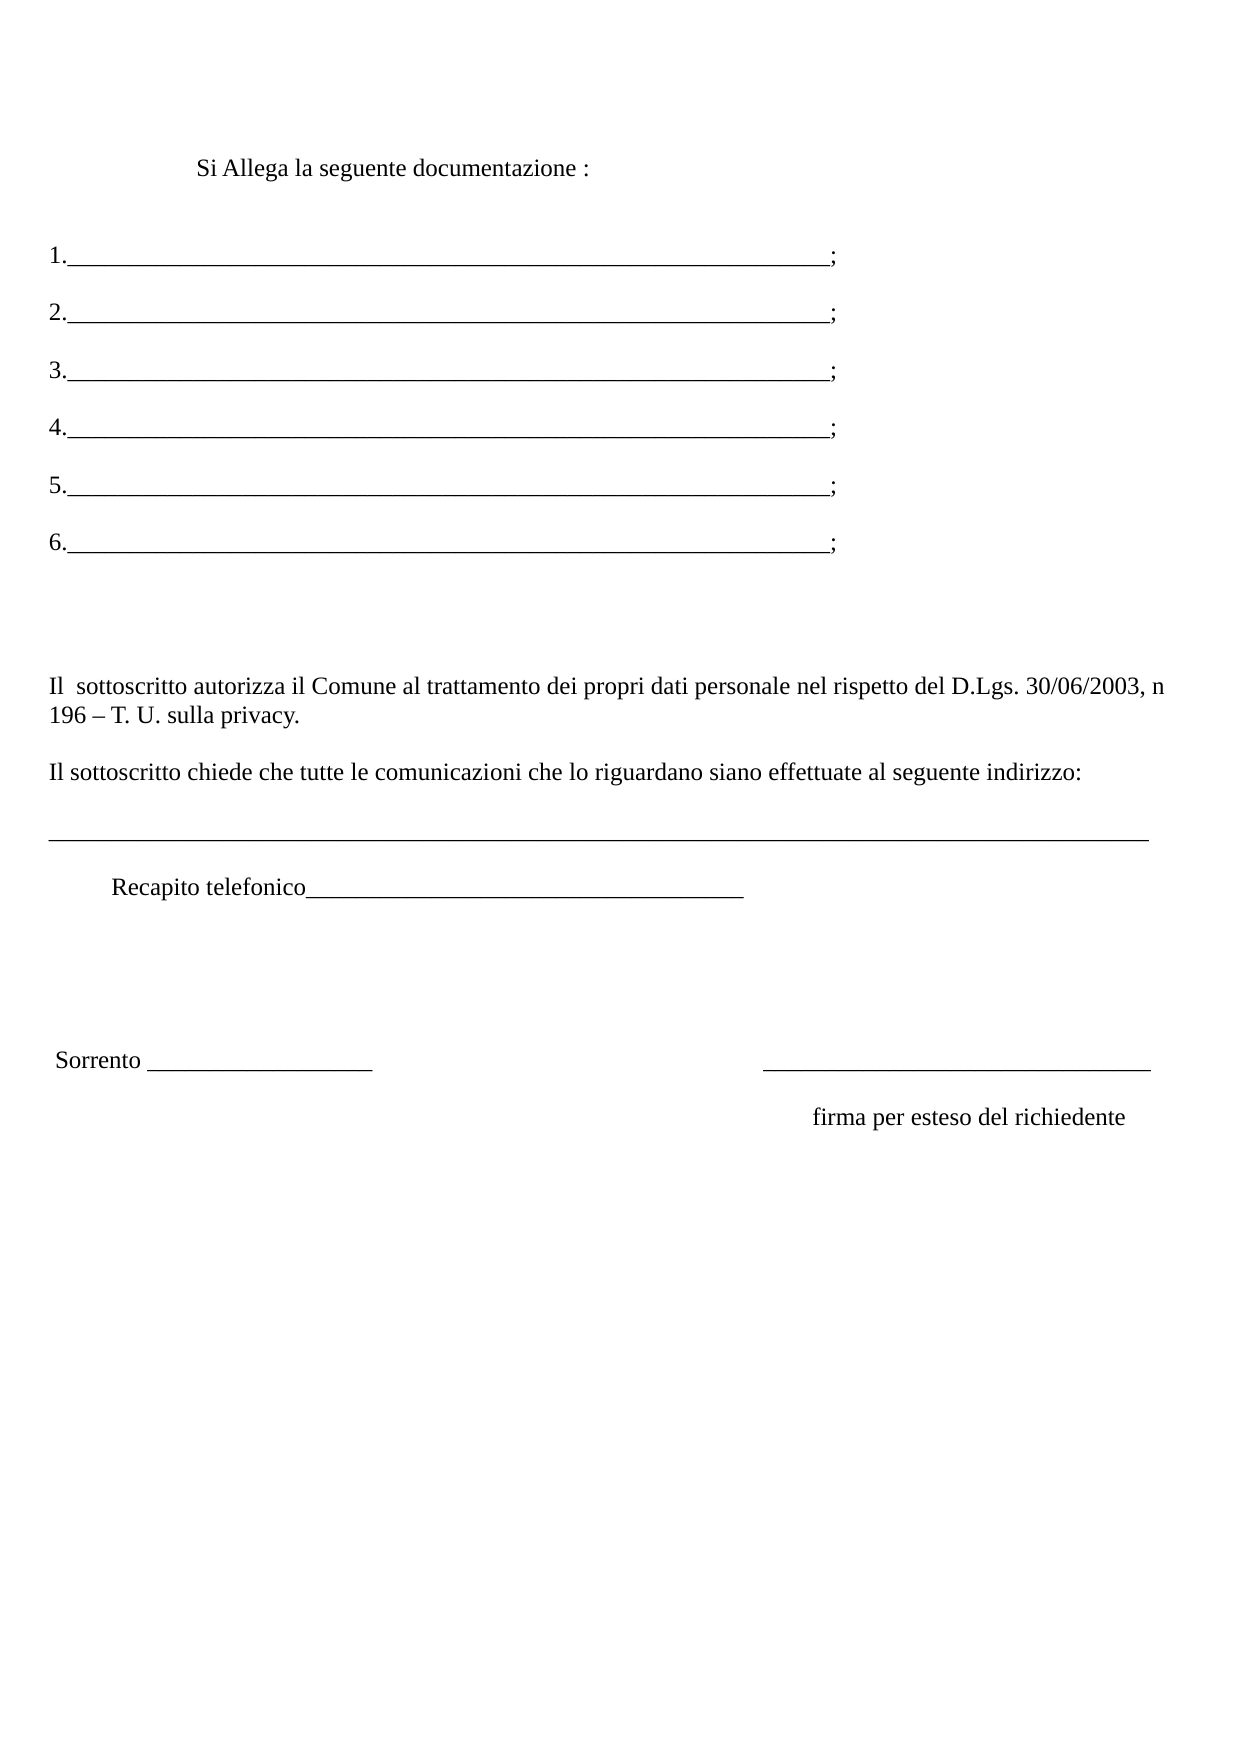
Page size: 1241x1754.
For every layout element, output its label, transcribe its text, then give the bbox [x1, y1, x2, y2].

text Il sottoscritto autorizza il Comune al trattamento dei propri dati personale nel rispetto del D.Lgs. 30/06/2003, n 196 – T. U. sulla privacy. [48, 671, 1182, 728]
list _____________________________________________________________; [48, 412, 1182, 441]
text ________________________________________________________________________________________ [48, 815, 1182, 843]
text firma per esteso del richiedente [48, 1102, 1182, 1131]
text Il sottoscritto chiede che tutte le comunicazioni che lo riguardano siano effettuate al seguente indirizzo: [48, 757, 1182, 786]
list _____________________________________________________________; [48, 355, 1182, 383]
list _____________________________________________________________; [48, 527, 1182, 556]
text Recapito telefonico___________________________________ [48, 872, 1182, 901]
text Sorrento __________________ _______________________________ [48, 1045, 1182, 1073]
text Si Allega la seguente documentazione : [48, 153, 1182, 182]
list _____________________________________________________________; [48, 470, 1182, 498]
list _____________________________________________________________; [48, 297, 1182, 326]
list _____________________________________________________________; [48, 240, 1182, 268]
